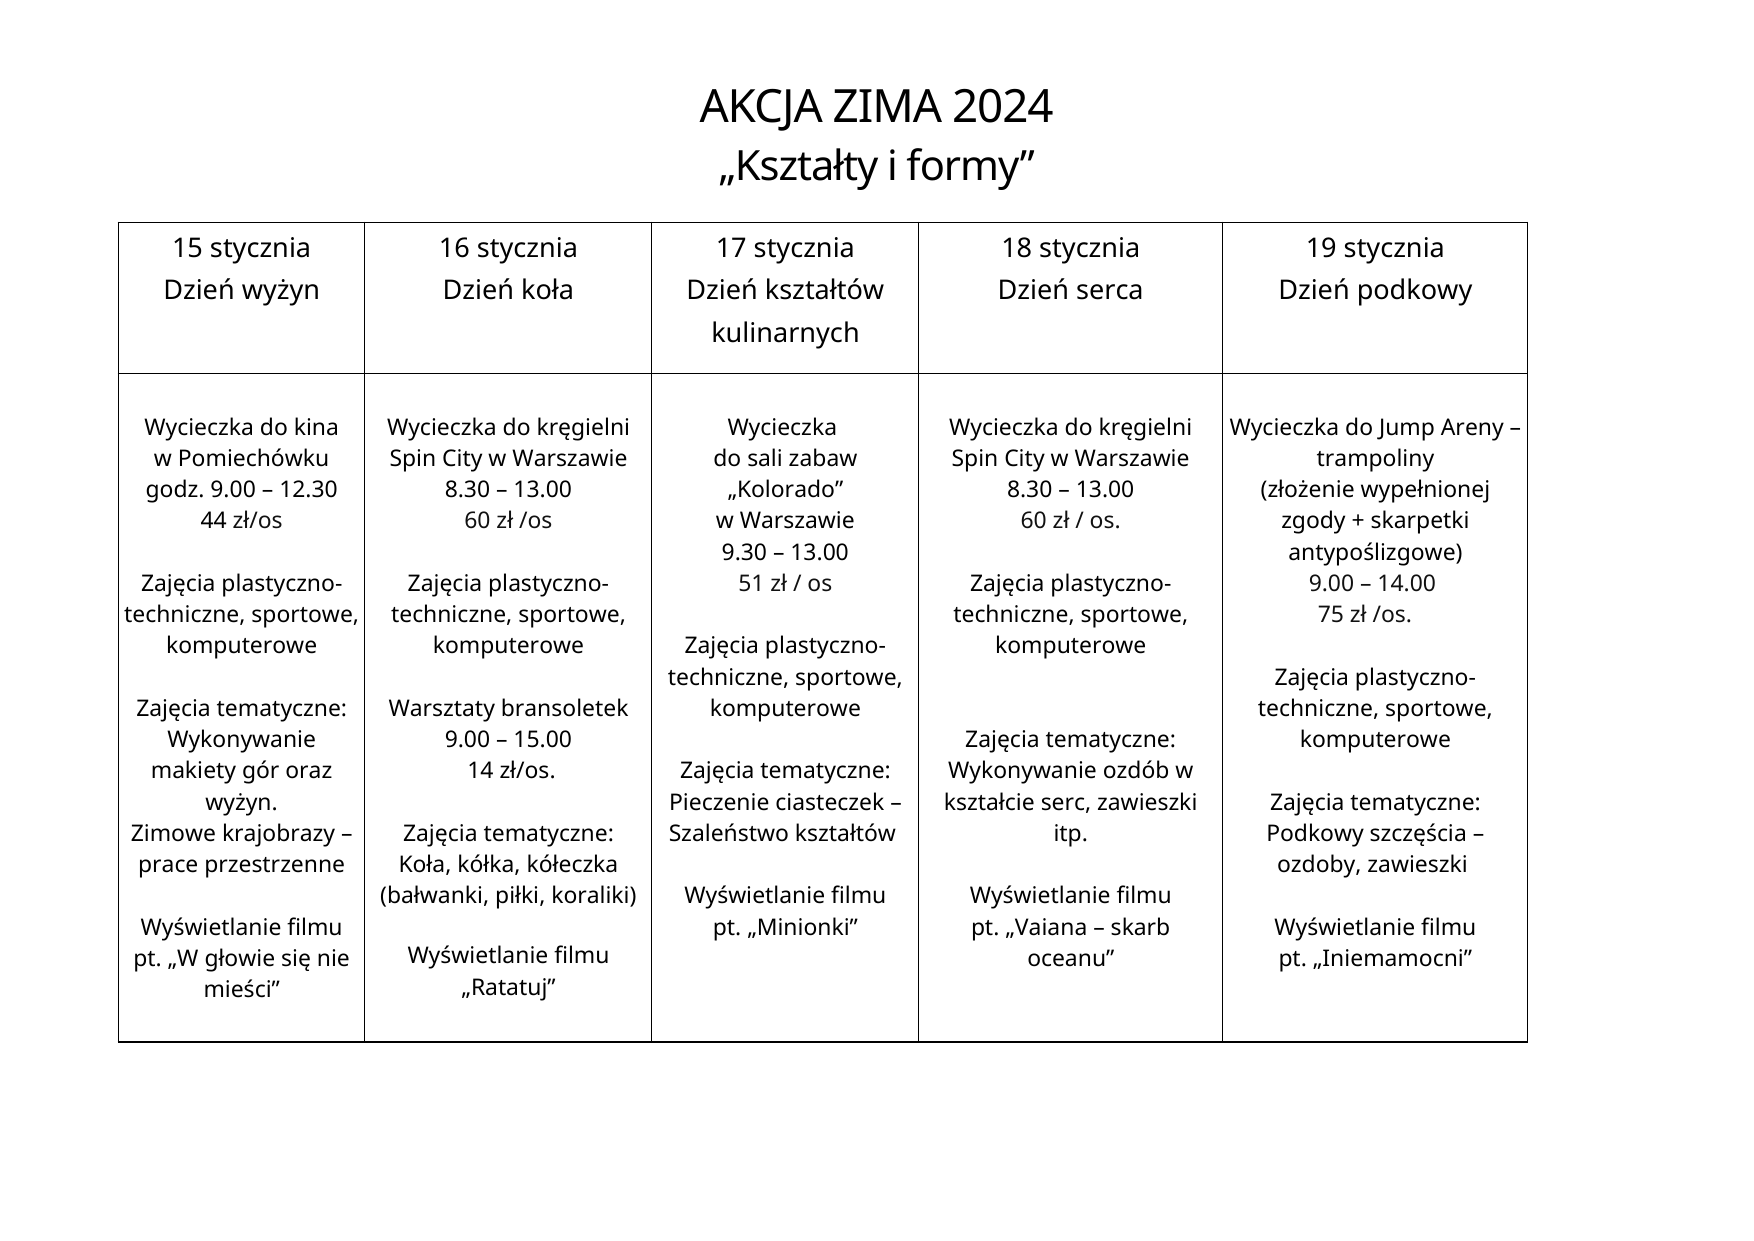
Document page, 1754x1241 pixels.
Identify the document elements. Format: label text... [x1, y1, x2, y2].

table_header 17 stycznia Dzień kształtów kulinarnych [652, 223, 918, 373]
table_cell Wycieczka do kręgielni Spin City w Warszawie 8.30 – 13.00 60 zł /os Zajęcia plastyczno-techniczne, sportowe, komputerowe Warsztaty bransoletek 9.00 – 15.00 14 zł/os. Zajęcia tematyczne: Koła, kółka, kółeczka (bałwanki, piłki, koraliki) Wyświetlanie filmu „Ratatuj” [365, 374, 651, 1041]
table_cell Wycieczka do Jump Areny – trampoliny (złożenie wypełnionej zgody + skarpetki antypoślizgowe) 9.00 – 14.00 75 zł /os. Zajęcia plastyczno-techniczne, sportowe, komputerowe Zajęcia tematyczne: Podkowy szczęścia – ozdoby, zawieszki Wyświetlanie filmu pt. „Iniemamocni” [1223, 374, 1527, 1041]
table_cell Wycieczka do sali zabaw „Kolorado” w Warszawie 9.30 – 13.00 51 zł / os Zajęcia plastyczno-techniczne, sportowe, komputerowe Zajęcia tematyczne: Pieczenie ciasteczek – Szaleństwo kształtów Wyświetlanie filmu pt. „Minionki” [652, 374, 918, 1041]
table_header 16 stycznia Dzień koła [365, 223, 651, 373]
table_header 18 stycznia Dzień serca [919, 223, 1222, 373]
table_cell Wycieczka do kręgielni Spin City w Warszawie 8.30 – 13.00 60 zł / os. Zajęcia plastyczno-techniczne, sportowe, komputerowe Zajęcia tematyczne: Wykonywanie ozdób w kształcie serc, zawieszki itp. Wyświetlanie filmu pt. „Vaiana – skarb oceanu” [919, 374, 1222, 1041]
table_header 15 stycznia Dzień wyżyn [119, 223, 364, 373]
table_header 19 stycznia Dzień podkowy [1223, 223, 1527, 373]
table_cell Wycieczka do kina w Pomiechówku godz. 9.00 – 12.30 44 zł/os Zajęcia plastyczno-techniczne, sportowe, komputerowe Zajęcia tematyczne: Wykonywanie makiety gór oraz wyżyn. Zimowe krajobrazy – prace przestrzenne Wyświetlanie filmu pt. „W głowie się nie mieści” [119, 374, 364, 1041]
